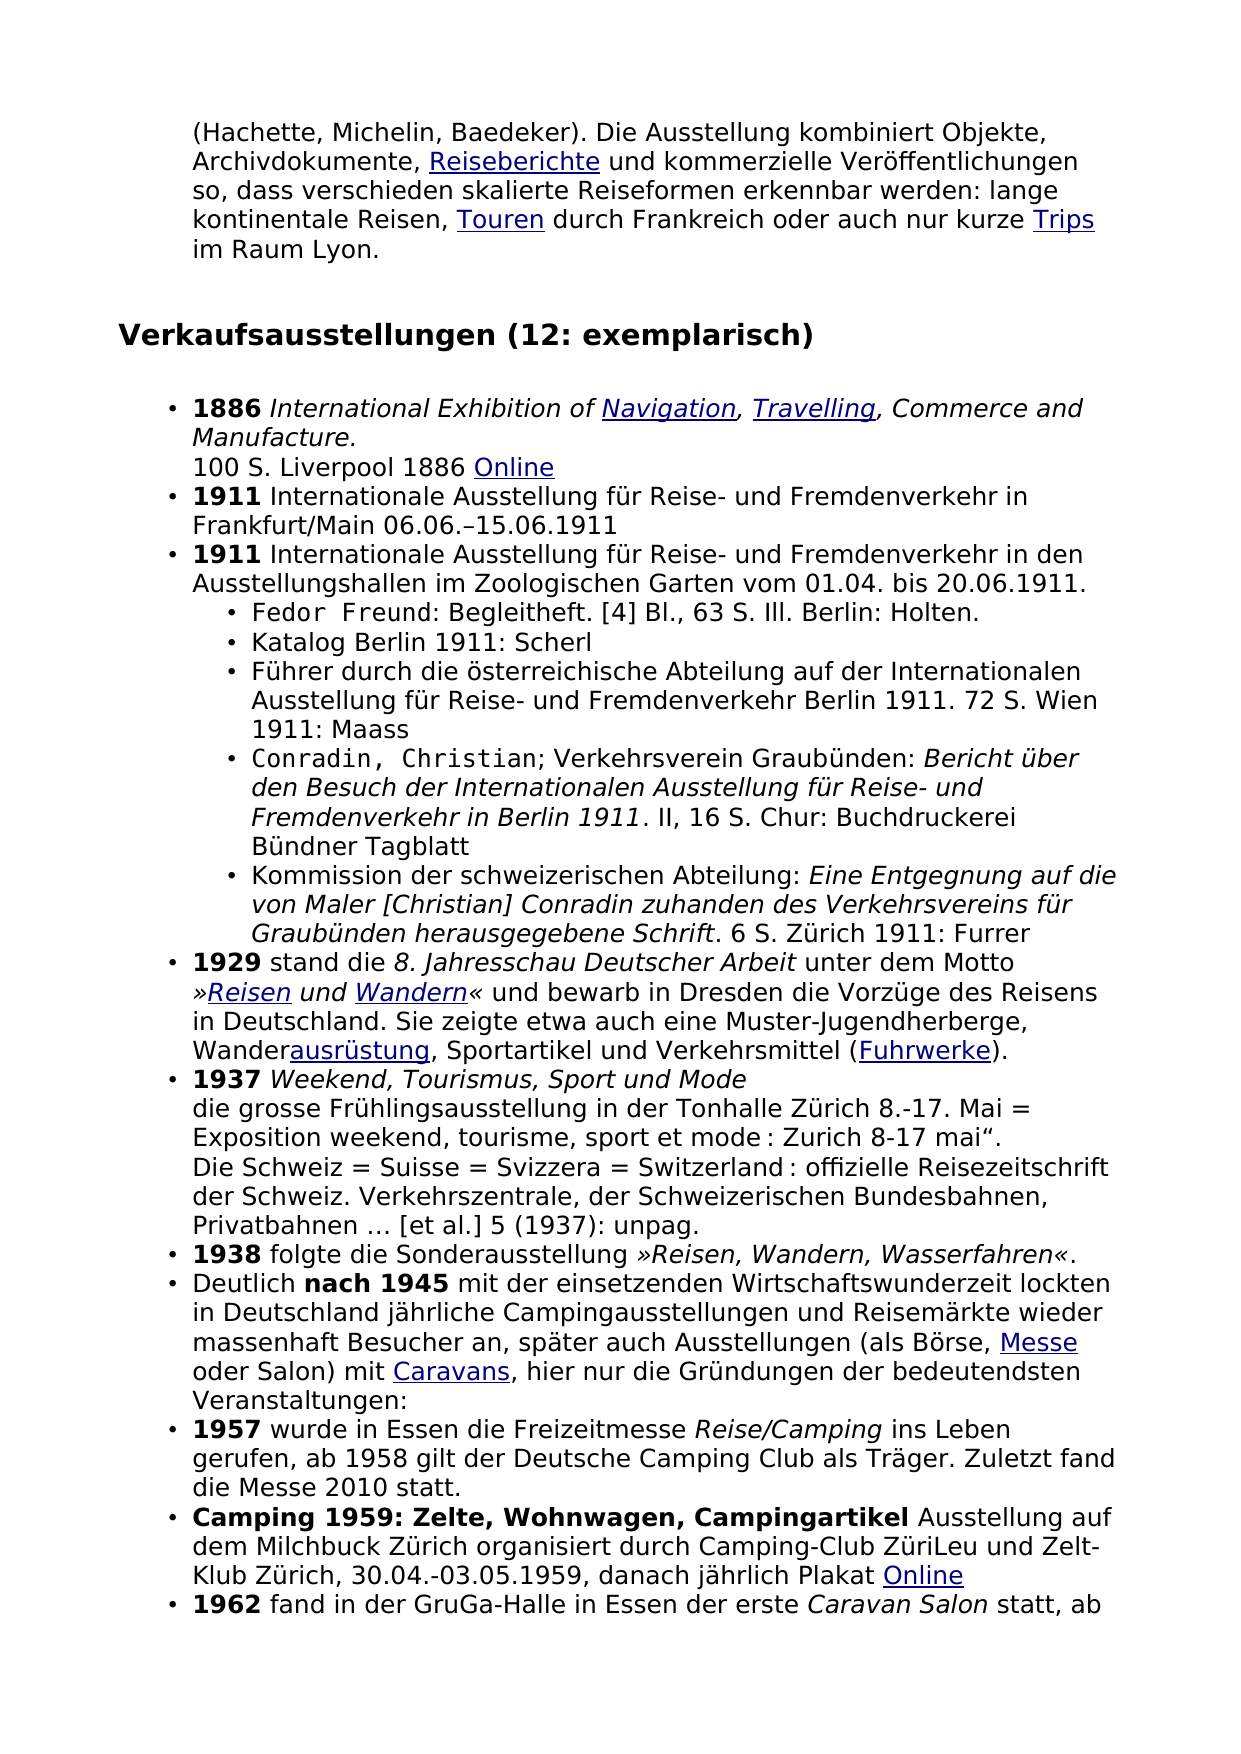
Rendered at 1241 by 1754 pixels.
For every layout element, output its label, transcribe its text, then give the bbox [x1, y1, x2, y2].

subtitle Verkaufsausstellungen (12: exemplarisch) [118, 318, 1122, 352]
list (Hachette, Michelin, Baedeker). Die Ausstellung kombiniert Objekte, Archivdokumente, Reiseberichte und kommerzielle Veröffentlichungen so, dass verschieden skalierte Reiseformen erkennbar werden: lange kontinentale Reisen, Touren durch Frankreich oder auch nur kurze Trips im Raum Lyon. [177, 118, 1122, 264]
list 1962 fand in der GruGa-Halle in Essen der erste Caravan Salon statt, ab [177, 1590, 1122, 1619]
list Conradin, Christian; Verkehrsverein Graubünden: Bericht über den Besuch der Internationalen Ausstellung für Reise- und Fremdenverkehr in Berlin 1911. II, 16 S. Chur: Buchdruckerei Bündner Tagblatt [236, 744, 1122, 861]
list Führer durch die österreichische Abteilung auf der Internationalen Ausstellung für Reise- und Fremdenverkehr Berlin 1911. 72 S. Wien 1911: Maass [236, 657, 1122, 744]
list Deutlich nach 1945 mit der einsetzenden Wirtschaftswunderzeit lockten in Deutschland jährliche Campingausstellungen und Reisemärkte wieder massenhaft Besucher an, später auch Ausstellungen (als Börse, Messe oder Salon) mit Caravans, hier nur die Gründungen der bedeutendsten Veranstaltungen: [177, 1269, 1122, 1415]
list Camping 1959: Zelte, Wohnwagen, Campingartikel Ausstellung auf dem Milchbuck Zürich organisiert durch Camping-Club ZüriLeu und Zelt-Klub Zürich, 30.04.-03.05.1959, danach jährlich Plakat Online [177, 1503, 1122, 1590]
list 1911 Internationale Ausstellung für Reise- und Fremdenverkehr in Frankfurt/Main 06.06.–15.06.1911 [177, 482, 1122, 540]
list 1886 International Exhibition of Navigation, Travelling, Commerce and Manufacture. 100 S. Liverpool 1886 Online [177, 394, 1122, 482]
list 1929 stand die 8. Jahresschau Deutscher Arbeit unter dem Motto »Reisen und Wandern« und bewarb in Dresden die Vorzüge des Reisens in Deutschland. Sie zeigte etwa auch eine Muster-Jugendherberge, Wanderausrüstung, Sportartikel und Verkehrsmittel (Fuhrwerke). [177, 948, 1122, 1065]
list 1911 Internationale Ausstellung für Reise- und Fremdenverkehr in den Ausstellungshallen im Zoologischen Garten vom 01.04. bis 20.06.1911. [177, 540, 1122, 598]
list Fedor Freund: Begleitheft. [4] Bl., 63 S. Ill. Berlin: Holten. [236, 598, 1122, 628]
list Katalog Berlin 1911: Scherl [236, 628, 1122, 657]
list 1938 folgte die Sonderausstellung »Reisen, Wandern, Wasserfahren«. [177, 1240, 1122, 1269]
list 1957 wurde in Essen die Freizeitmesse Reise/Camping ins Leben gerufen, ab 1958 gilt der Deutsche Camping Club als Träger. Zuletzt fand die Messe 2010 statt. [177, 1415, 1122, 1503]
list 1937 Weekend, Tourismus, Sport und Mode die grosse Frühlingsausstellung in der Tonhalle Zürich 8.-17. Mai = Exposition weekend, tourisme, sport et mode : Zurich 8-17 mai“. Die Schweiz = Suisse = Svizzera = Switzerland : offizielle Reisezeitschrift der Schweiz. Verkehrszentrale, der Schweizerischen Bundesbahnen, Privatbahnen … [et al.] 5 (1937): unpag. [177, 1065, 1122, 1240]
list Kommission der schweizerischen Abteilung: Eine Entgegnung auf die von Maler [Christian] Conradin zuhanden des Verkehrsvereins für Graubünden herausgegebene Schrift. 6 S. Zürich 1911: Furrer [236, 861, 1122, 948]
